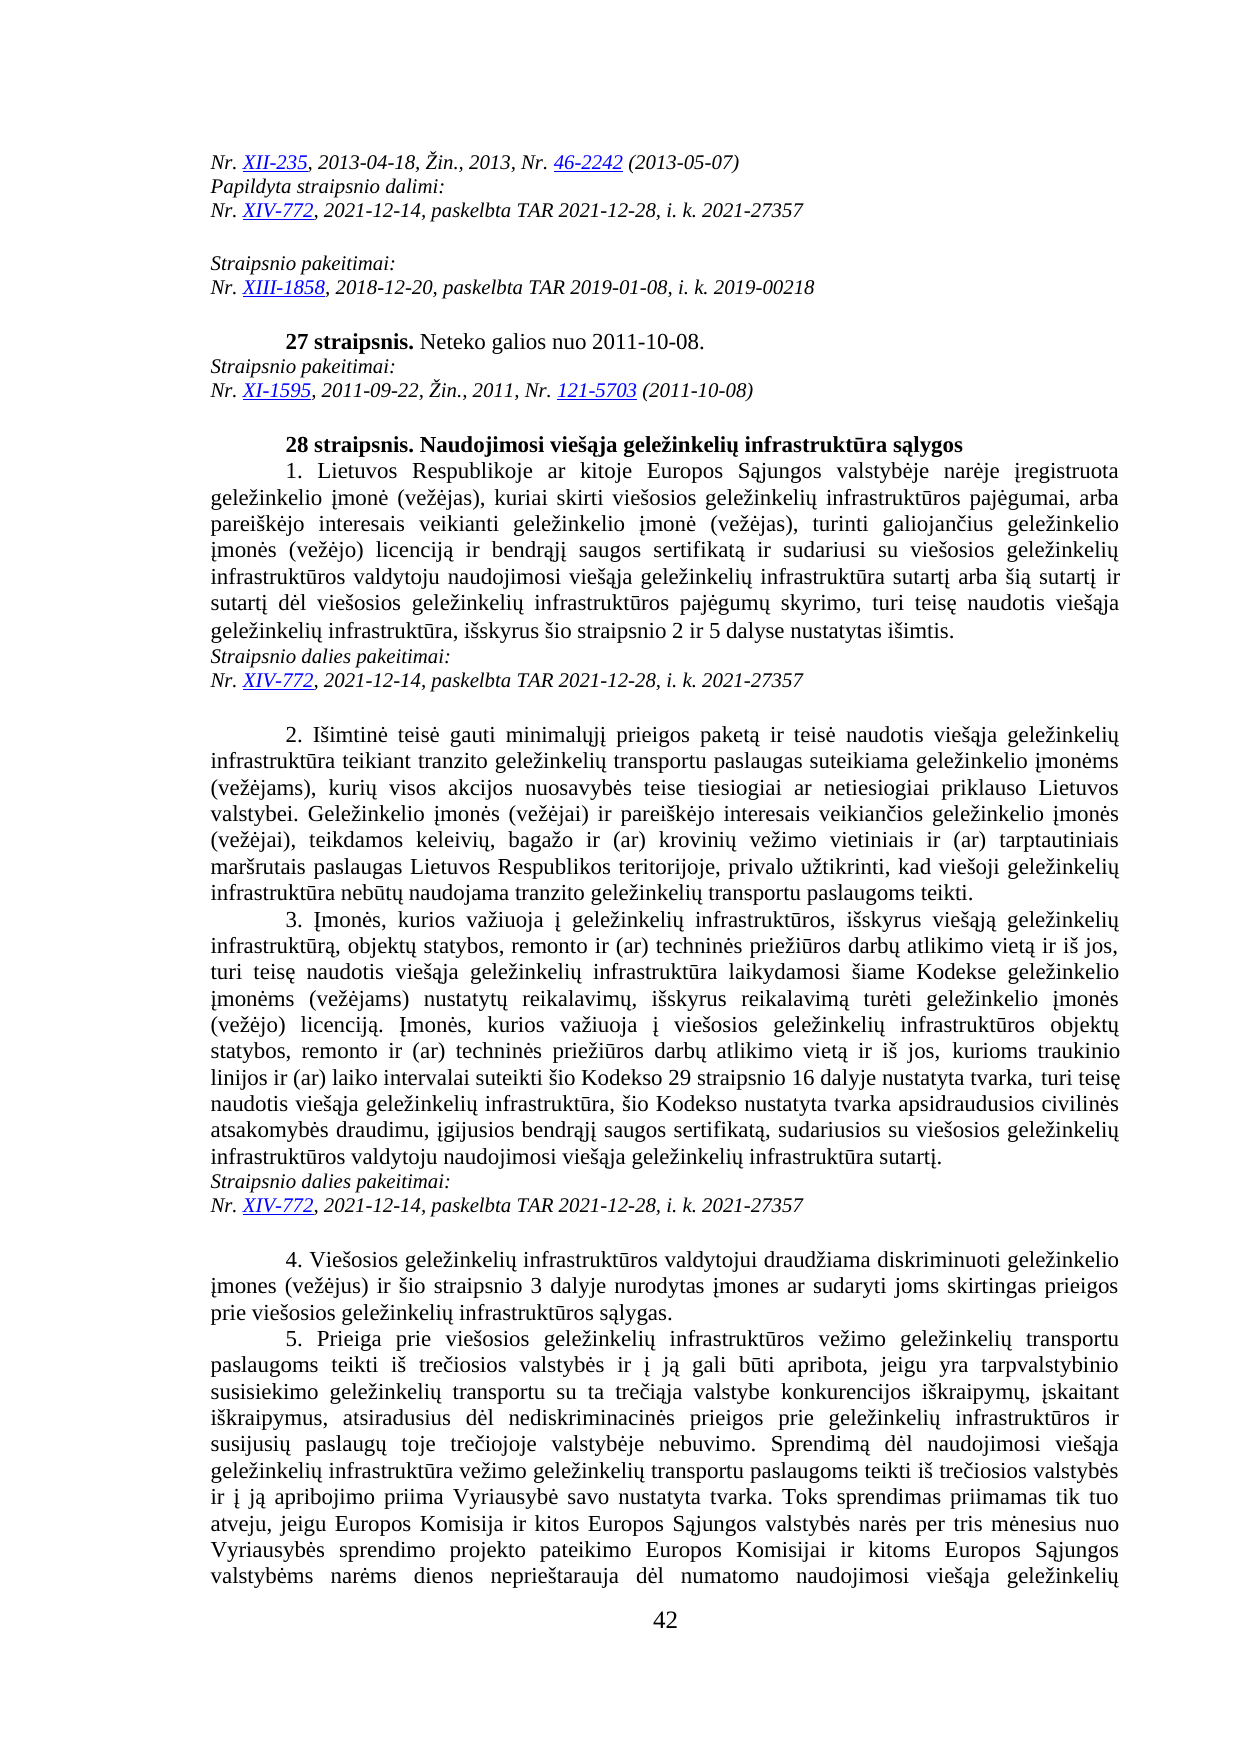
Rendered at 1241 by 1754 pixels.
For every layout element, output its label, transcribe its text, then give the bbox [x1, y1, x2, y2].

text 2. Išimtinė teisė gauti minimalųjį prieigos paketą ir teisė naudotis viešąja geležinkelių infrastruktūra teikiant tranzito geležinkelių transportu paslaugas suteikiama geležinkelio įmonėms (vežėjams), kurių visos akcijos nuosavybės teise tiesiogiai ar netiesiogiai priklauso Lietuvos valstybei. Geležinkelio įmonės (vežėjai) ir pareiškėjo interesais veikiančios geležinkelio įmonės (vežėjai), teikdamos keleivių, bagažo ir (ar) krovinių vežimo vietiniais ir (ar) tarptautiniais maršrutais paslaugas Lietuvos Respublikos teritorijoje, privalo užtikrinti, kad viešoji geležinkelių infrastruktūra nebūtų naudojama tranzito geležinkelių transportu paslaugoms teikti. [210, 721, 1120, 906]
text Nr. XIII-1858, 2018-12-20, paskelbta TAR 2019-01-08, i. k. 2019-00218 [210, 275, 1120, 299]
text Straipsnio dalies pakeitimai: [210, 1169, 1120, 1193]
text 5. Prieiga prie viešosios geležinkelių infrastruktūros vežimo geležinkelių transportu paslaugoms teikti iš trečiosios valstybės ir į ją gali būti apribota, jeigu yra tarpvalstybinio susisiekimo geležinkelių transportu su ta trečiąja valstybe konkurencijos iškraipymų, įskaitant iškraipymus, atsiradusius dėl nediskriminacinės prieigos prie geležinkelių infrastruktūros ir susijusių paslaugų toje trečiojoje valstybėje nebuvimo. Sprendimą dėl naudojimosi viešąja geležinkelių infrastruktūra vežimo geležinkelių transportu paslaugoms teikti iš trečiosios valstybės ir į ją apribojimo priima Vyriausybė savo nustatyta tvarka. Toks sprendimas priimamas tik tuo atveju, jeigu Europos Komisija ir kitos Europos Sąjungos valstybės narės per tris mėnesius nuo Vyriausybės sprendimo projekto pateikimo Europos Komisijai ir kitoms Europos Sąjungos valstybėms narėms dienos neprieštarauja dėl numatomo naudojimosi viešąja geležinkelių [210, 1325, 1120, 1589]
text Nr. XIV-772, 2021-12-14, paskelbta TAR 2021-12-28, i. k. 2021-27357 [210, 198, 1120, 222]
text 1. Lietuvos Respublikoje ar kitoje Europos Sąjungos valstybėje narėje įregistruota geležinkelio įmonė (vežėjas), kuriai skirti viešosios geležinkelių infrastruktūros pajėgumai, arba pareiškėjo interesais veikianti geležinkelio įmonė (vežėjas), turinti galiojančius geležinkelio įmonės (vežėjo) licenciją ir bendrąjį saugos sertifikatą ir sudariusi su viešosios geležinkelių infrastruktūros valdytoju naudojimosi viešąja geležinkelių infrastruktūra sutartį arba šią sutartį ir sutartį dėl viešosios geležinkelių infrastruktūros pajėgumų skyrimo, turi teisę naudotis viešąja geležinkelių infrastruktūra, išskyrus šio straipsnio 2 ir 5 dalyse nustatytas išimtis. [210, 457, 1120, 644]
text 4. Viešosios geležinkelių infrastruktūros valdytojui draudžiama diskriminuoti geležinkelio įmones (vežėjus) ir šio straipsnio 3 dalyje nurodytas įmones ar sudaryti joms skirtingas prieigos prie viešosios geležinkelių infrastruktūros sąlygas. [210, 1246, 1120, 1325]
text Nr. XIV-772, 2021-12-14, paskelbta TAR 2021-12-28, i. k. 2021-27357 [210, 1193, 1120, 1217]
text Nr. XIV-772, 2021-12-14, paskelbta TAR 2021-12-28, i. k. 2021-27357 [210, 668, 1120, 692]
text 28 straipsnis. Naudojimosi viešąja geležinkelių infrastruktūra sąlygos [210, 431, 1120, 457]
text Nr. XI-1595, 2011-09-22, Žin., 2011, Nr. 121-5703 (2011-10-08) [210, 378, 1120, 402]
text 3. Įmonės, kurios važiuoja į geležinkelių infrastruktūros, išskyrus viešąją geležinkelių infrastruktūrą, objektų statybos, remonto ir (ar) techninės priežiūros darbų atlikimo vietą ir iš jos, turi teisę naudotis viešąja geležinkelių infrastruktūra laikydamosi šiame Kodekse geležinkelio įmonėms (vežėjams) nustatytų reikalavimų, išskyrus reikalavimą turėti geležinkelio įmonės (vežėjo) licenciją. Įmonės, kurios važiuoja į viešosios geležinkelių infrastruktūros objektų statybos, remonto ir (ar) techninės priežiūros darbų atlikimo vietą ir iš jos, kurioms traukinio linijos ir (ar) laiko intervalai suteikti šio Kodekso 29 straipsnio 16 dalyje nustatyta tvarka, turi teisę naudotis viešąja geležinkelių infrastruktūra, šio Kodekso nustatyta tvarka apsidraudusios civilinės atsakomybės draudimu, įgijusios bendrąjį saugos sertifikatą, sudariusios su viešosios geležinkelių infrastruktūros valdytoju naudojimosi viešąja geležinkelių infrastruktūra sutartį. [210, 906, 1120, 1169]
text Straipsnio pakeitimai: [210, 354, 1120, 378]
text Papildyta straipsnio dalimi: [210, 174, 1120, 198]
text 27 straipsnis. Neteko galios nuo 2011-10-08. [210, 328, 1120, 354]
text Straipsnio dalies pakeitimai: [210, 644, 1120, 668]
text Straipsnio pakeitimai: [210, 251, 1120, 275]
text Nr. XII-235, 2013-04-18, Žin., 2013, Nr. 46-2242 (2013-05-07) [210, 150, 1120, 174]
